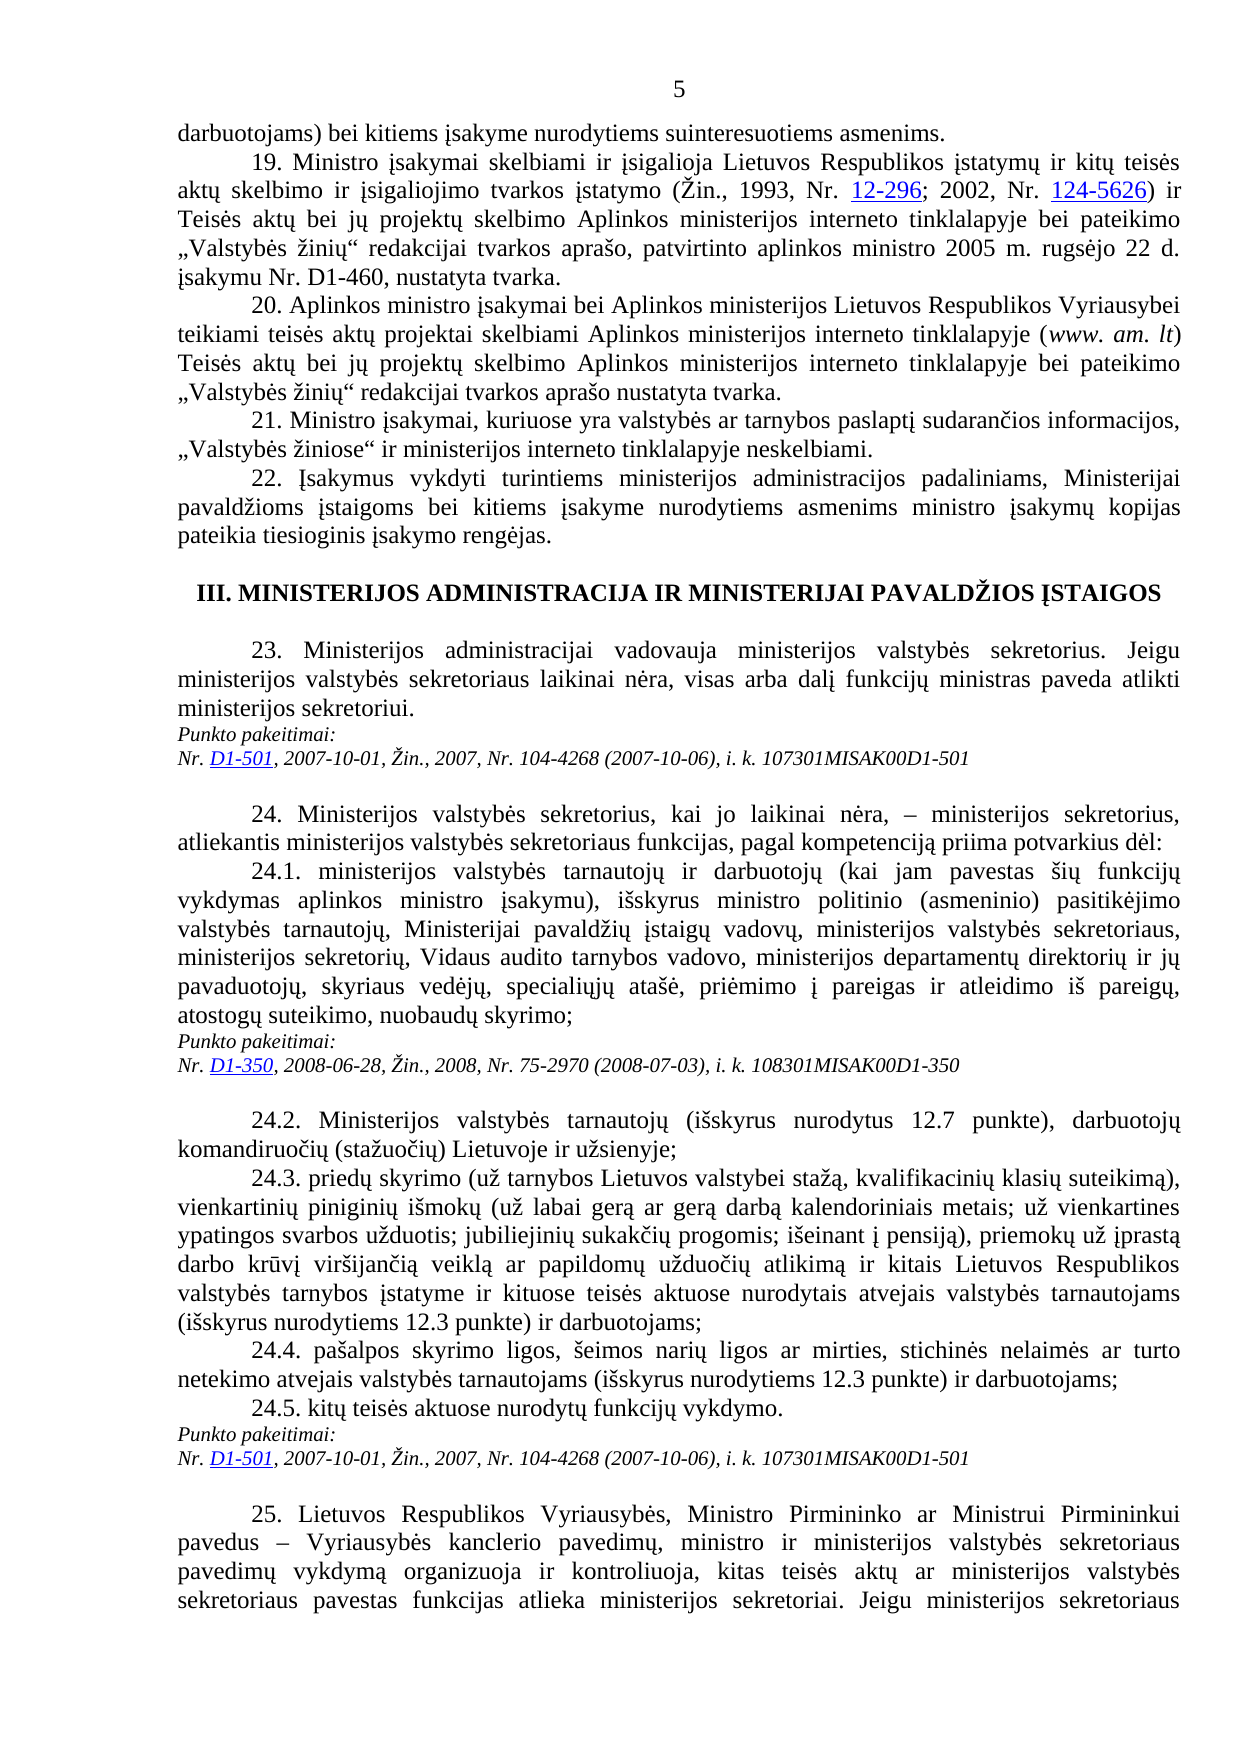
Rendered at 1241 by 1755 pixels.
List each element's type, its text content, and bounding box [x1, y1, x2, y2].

text 19. Ministro įsakymai skelbiami ir įsigalioja Lietuvos Respublikos įstatymų ir kitų teisės aktų skelbimo ir įsigaliojimo tvarkos įstatymo (Žin., 1993, Nr. 12-296; 2002, Nr. 124-5626) ir Teisės aktų bei jų projektų skelbimo Aplinkos ministerijos interneto tinklalapyje bei pateikimo „Valstybės žinių“ redakcijai tvarkos aprašo, patvirtinto aplinkos ministro 2005 m. rugsėjo 22 d. įsakymu Nr. D1-460, nustatyta tvarka. [177, 147, 1181, 291]
text 24.1. ministerijos valstybės tarnautojų ir darbuotojų (kai jam pavestas šių funkcijų vykdymas aplinkos ministro įsakymu), išskyrus ministro politinio (asmeninio) pasitikėjimo valstybės tarnautojų, Ministerijai pavaldžių įstaigų vadovų, ministerijos valstybės sekretoriaus, ministerijos sekretorių, Vidaus audito tarnybos vadovo, ministerijos departamentų direktorių ir jų pavaduotojų, skyriaus vedėjų, specialiųjų atašė, priėmimo į pareigas ir atleidimo iš pareigų, atostogų suteikimo, nuobaudų skyrimo; [177, 856, 1181, 1029]
text Nr. D1-501, 2007-10-01, Žin., 2007, Nr. 104-4268 (2007-10-06), i. k. 107301MISAK00D1-501 [177, 746, 1181, 770]
text 24.3. priedų skyrimo (už tarnybos Lietuvos valstybei stažą, kvalifikacinių klasių suteikimą), vienkartinių piniginių išmokų (už labai gerą ar gerą darbą kalendoriniais metais; už vienkartines ypatingos svarbos užduotis; jubiliejinių sukakčių progomis; išeinant į pensiją), priemokų už įprastą darbo krūvį viršijančią veiklą ar papildomų užduočių atlikimą ir kitais Lietuvos Respublikos valstybės tarnybos įstatyme ir kituose teisės aktuose nurodytais atvejais valstybės tarnautojams (išskyrus nurodytiems 12.3 punkte) ir darbuotojams; [177, 1163, 1181, 1336]
text 24.5. kitų teisės aktuose nurodytų funkcijų vykdymo. [177, 1393, 1181, 1422]
text Nr. D1-501, 2007-10-01, Žin., 2007, Nr. 104-4268 (2007-10-06), i. k. 107301MISAK00D1-501 [177, 1446, 1181, 1470]
text Nr. D1-350, 2008-06-28, Žin., 2008, Nr. 75-2970 (2008-07-03), i. k. 108301MISAK00D1-350 [177, 1053, 1181, 1077]
text 24.4. pašalpos skyrimo ligos, šeimos narių ligos ar mirties, stichinės nelaimės ar turto netekimo atvejais valstybės tarnautojams (išskyrus nurodytiems 12.3 punkte) ir darbuotojams; [177, 1336, 1181, 1393]
text darbuotojams) bei kitiems įsakyme nurodytiems suinteresuotiems asmenims. [177, 118, 1181, 147]
text Punkto pakeitimai: [177, 722, 1181, 746]
text 23. Ministerijos administracijai vadovauja ministerijos valstybės sekretorius. Jeigu ministerijos valstybės sekretoriaus laikinai nėra, visas arba dalį funkcijų ministras paveda atlikti ministerijos sekretoriui. [177, 636, 1181, 722]
text Punkto pakeitimai: [177, 1422, 1181, 1446]
text 20. Aplinkos ministro įsakymai bei Aplinkos ministerijos Lietuvos Respublikos Vyriausybei teikiami teisės aktų projektai skelbiami Aplinkos ministerijos interneto tinklalapyje (www. am. lt) Teisės aktų bei jų projektų skelbimo Aplinkos ministerijos interneto tinklalapyje bei pateikimo „Valstybės žinių“ redakcijai tvarkos aprašo nustatyta tvarka. [177, 291, 1181, 406]
text III. MINISTERIJOS ADMINISTRACIJA IR MINISTERIJAI PAVALDŽIOS ĮSTAIGOS [177, 578, 1181, 607]
text 24. Ministerijos valstybės sekretorius, kai jo laikinai nėra, – ministerijos sekretorius, atliekantis ministerijos valstybės sekretoriaus funkcijas, pagal kompetenciją priima potvarkius dėl: [177, 799, 1181, 856]
text Punkto pakeitimai: [177, 1029, 1181, 1053]
text 24.2. Ministerijos valstybės tarnautojų (išskyrus nurodytus 12.7 punkte), darbuotojų komandiruočių (stažuočių) Lietuvoje ir užsienyje; [177, 1106, 1181, 1163]
text 21. Ministro įsakymai, kuriuose yra valstybės ar tarnybos paslaptį sudarančios informacijos, „Valstybės žiniose“ ir ministerijos interneto tinklalapyje neskelbiami. [177, 406, 1181, 463]
text 22. Įsakymus vykdyti turintiems ministerijos administracijos padaliniams, Ministerijai pavaldžioms įstaigoms bei kitiems įsakyme nurodytiems asmenims ministro įsakymų kopijas pateikia tiesioginis įsakymo rengėjas. [177, 463, 1181, 549]
text 25. Lietuvos Respublikos Vyriausybės, Ministro Pirmininko ar Ministrui Pirmininkui pavedus – Vyriausybės kanclerio pavedimų, ministro ir ministerijos valstybės sekretoriaus pavedimų vykdymą organizuoja ir kontroliuoja, kitas teisės aktų ar ministerijos valstybės sekretoriaus pavestas funkcijas atlieka ministerijos sekretoriai. Jeigu ministerijos sekretoriaus [177, 1499, 1181, 1614]
